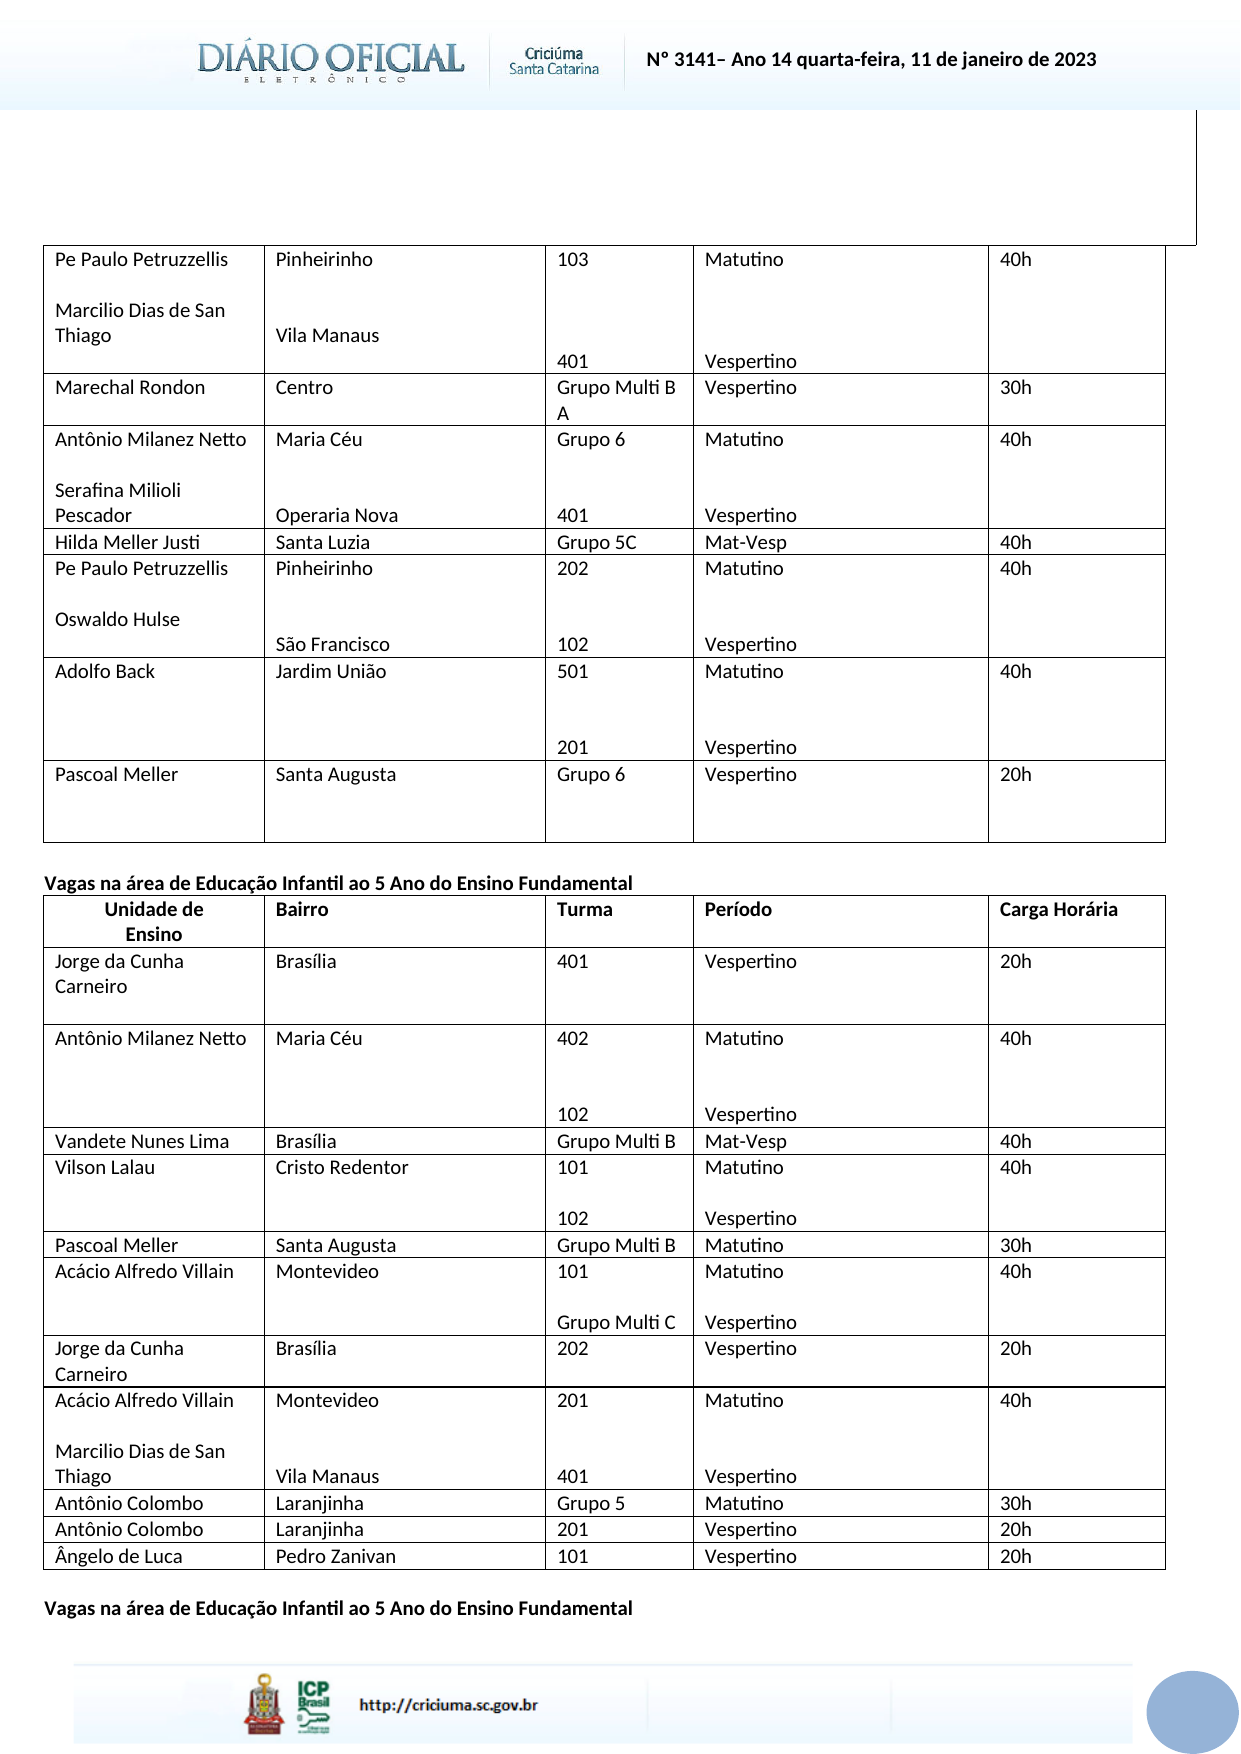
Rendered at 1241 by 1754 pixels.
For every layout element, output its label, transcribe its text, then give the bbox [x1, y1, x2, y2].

table_cell Brasília [265, 1128, 545, 1153]
table_cell 20h [989, 1543, 1165, 1568]
table_header Bairro [265, 896, 545, 947]
table_cell Matutino Vespertino [694, 1155, 988, 1231]
table_cell Pe Paulo Petruzzellis Marcilio Dias de San Thiago [44, 246, 264, 373]
table_cell Ângelo de Luca [44, 1543, 264, 1568]
text Vagas na área de Educação Infantil ao 5 Ano do Ensino Fundamental [44, 1595, 1196, 1620]
table_cell Pascoal Meller [44, 761, 264, 842]
table_cell Pascoal Meller [44, 1232, 264, 1257]
table_cell Matutino Vespertino [694, 555, 988, 657]
table_cell Marechal Rondon [44, 374, 264, 425]
table_cell Maria Céu Operaria Nova [265, 426, 545, 528]
table_cell 401 [546, 948, 693, 1024]
table_cell Pedro Zanivan [265, 1543, 545, 1568]
table_cell 101 102 [546, 1155, 693, 1231]
table_cell Laranjinha [265, 1517, 545, 1542]
table_cell Matutino Vespertino [694, 658, 988, 760]
table_cell 40h [989, 1388, 1165, 1489]
table_cell Antônio Colombo [44, 1517, 264, 1542]
table_cell 20h [989, 1336, 1165, 1386]
table_cell Matutino [694, 1490, 988, 1516]
table_cell 40h [989, 658, 1165, 760]
table_cell 40h [989, 1258, 1165, 1334]
table_cell Centro [265, 374, 545, 425]
table_cell 40h [989, 246, 1165, 373]
table_cell Matutino Vespertino [694, 426, 988, 528]
table_cell Maria Céu [265, 1025, 545, 1127]
table_cell Cristo Redentor [265, 1155, 545, 1231]
table_cell 30h [989, 1232, 1165, 1257]
table_cell Mat-Vesp [694, 529, 988, 554]
table_header Unidade de Ensino [44, 896, 264, 947]
table_cell 40h [989, 529, 1165, 554]
table_cell Hilda Meller Justi [44, 529, 264, 554]
table_cell 40h [989, 1128, 1165, 1153]
table_cell Antônio Colombo [44, 1490, 264, 1516]
table_cell 202 [546, 1336, 693, 1386]
table_cell Jorge da Cunha Carneiro [44, 948, 264, 1024]
table_cell Grupo Multi B [546, 1128, 693, 1153]
table_header Turma [546, 896, 693, 947]
table_cell Brasília [265, 948, 545, 1024]
table_cell Vespertino [694, 374, 988, 425]
table_cell 101 [546, 1543, 693, 1568]
table_cell 201 [546, 1517, 693, 1542]
table_cell Vespertino [694, 1517, 988, 1542]
table_cell Vespertino [694, 1336, 988, 1386]
table_cell Jorge da Cunha Carneiro [44, 1336, 264, 1386]
table_cell 201 401 [546, 1388, 693, 1489]
table_header Período [694, 896, 988, 947]
table_cell Grupo 6 401 [546, 426, 693, 528]
table_cell Pinheirinho São Francisco [265, 555, 545, 657]
table_cell Acácio Alfredo Villain [44, 1258, 264, 1334]
table_cell 30h [989, 374, 1165, 425]
table_cell 202 102 [546, 555, 693, 657]
table_cell 20h [989, 761, 1165, 842]
table_cell Montevideo Vila Manaus [265, 1388, 545, 1489]
table_cell Santa Augusta [265, 1232, 545, 1257]
table_cell Santa Luzia [265, 529, 545, 554]
table_cell 501 201 [546, 658, 693, 760]
table_cell Matutino Vespertino [694, 1388, 988, 1489]
table_cell 40h [989, 555, 1165, 657]
table_cell Vandete Nunes Lima [44, 1128, 264, 1153]
table_cell Vespertino [694, 761, 988, 842]
table_cell Grupo 6 [546, 761, 693, 842]
table_cell Santa Augusta [265, 761, 545, 842]
table_cell Matutino Vespertino [694, 1258, 988, 1334]
table_cell Matutino Vespertino [694, 246, 988, 373]
table_cell Brasília [265, 1336, 545, 1386]
table_cell Vilson Lalau [44, 1155, 264, 1231]
table_cell Laranjinha [265, 1490, 545, 1516]
table_cell Grupo Multi B [546, 1232, 693, 1257]
table_cell Vespertino [694, 1543, 988, 1568]
table_header Carga Horária [989, 896, 1165, 947]
table_cell Grupo Multi B A [546, 374, 693, 425]
table_cell 20h [989, 948, 1165, 1024]
table_cell 402 102 [546, 1025, 693, 1127]
table_cell Antônio Milanez Netto Serafina Milioli Pescador [44, 426, 264, 528]
table_cell Jardim União [265, 658, 545, 760]
table_cell 40h [989, 426, 1165, 528]
table_cell Matutino Vespertino [694, 1025, 988, 1127]
table_cell Grupo 5 [546, 1490, 693, 1516]
table_cell 103 401 [546, 246, 693, 373]
table_cell Pinheirinho Vila Manaus [265, 246, 545, 373]
table_cell Pe Paulo Petruzzellis Oswaldo Hulse [44, 555, 264, 657]
table_cell 20h [989, 1517, 1165, 1542]
table_cell Grupo 5C [546, 529, 693, 554]
table_cell Mat-Vesp [694, 1128, 988, 1153]
table_cell Matutino [694, 1232, 988, 1257]
table_cell 30h [989, 1490, 1165, 1516]
table_cell Montevideo [265, 1258, 545, 1334]
table_cell Acácio Alfredo Villain Marcilio Dias de San Thiago [44, 1388, 264, 1489]
table_cell Vespertino [694, 948, 988, 1024]
table_cell Adolfo Back [44, 658, 264, 760]
table_cell Antônio Milanez Netto [44, 1025, 264, 1127]
table_cell 101 Grupo Multi C [546, 1258, 693, 1334]
table_cell 40h [989, 1025, 1165, 1127]
table_cell 40h [989, 1155, 1165, 1231]
text Vagas na área de Educação Infantil ao 5 Ano do Ensino Fundamental [44, 870, 1196, 895]
